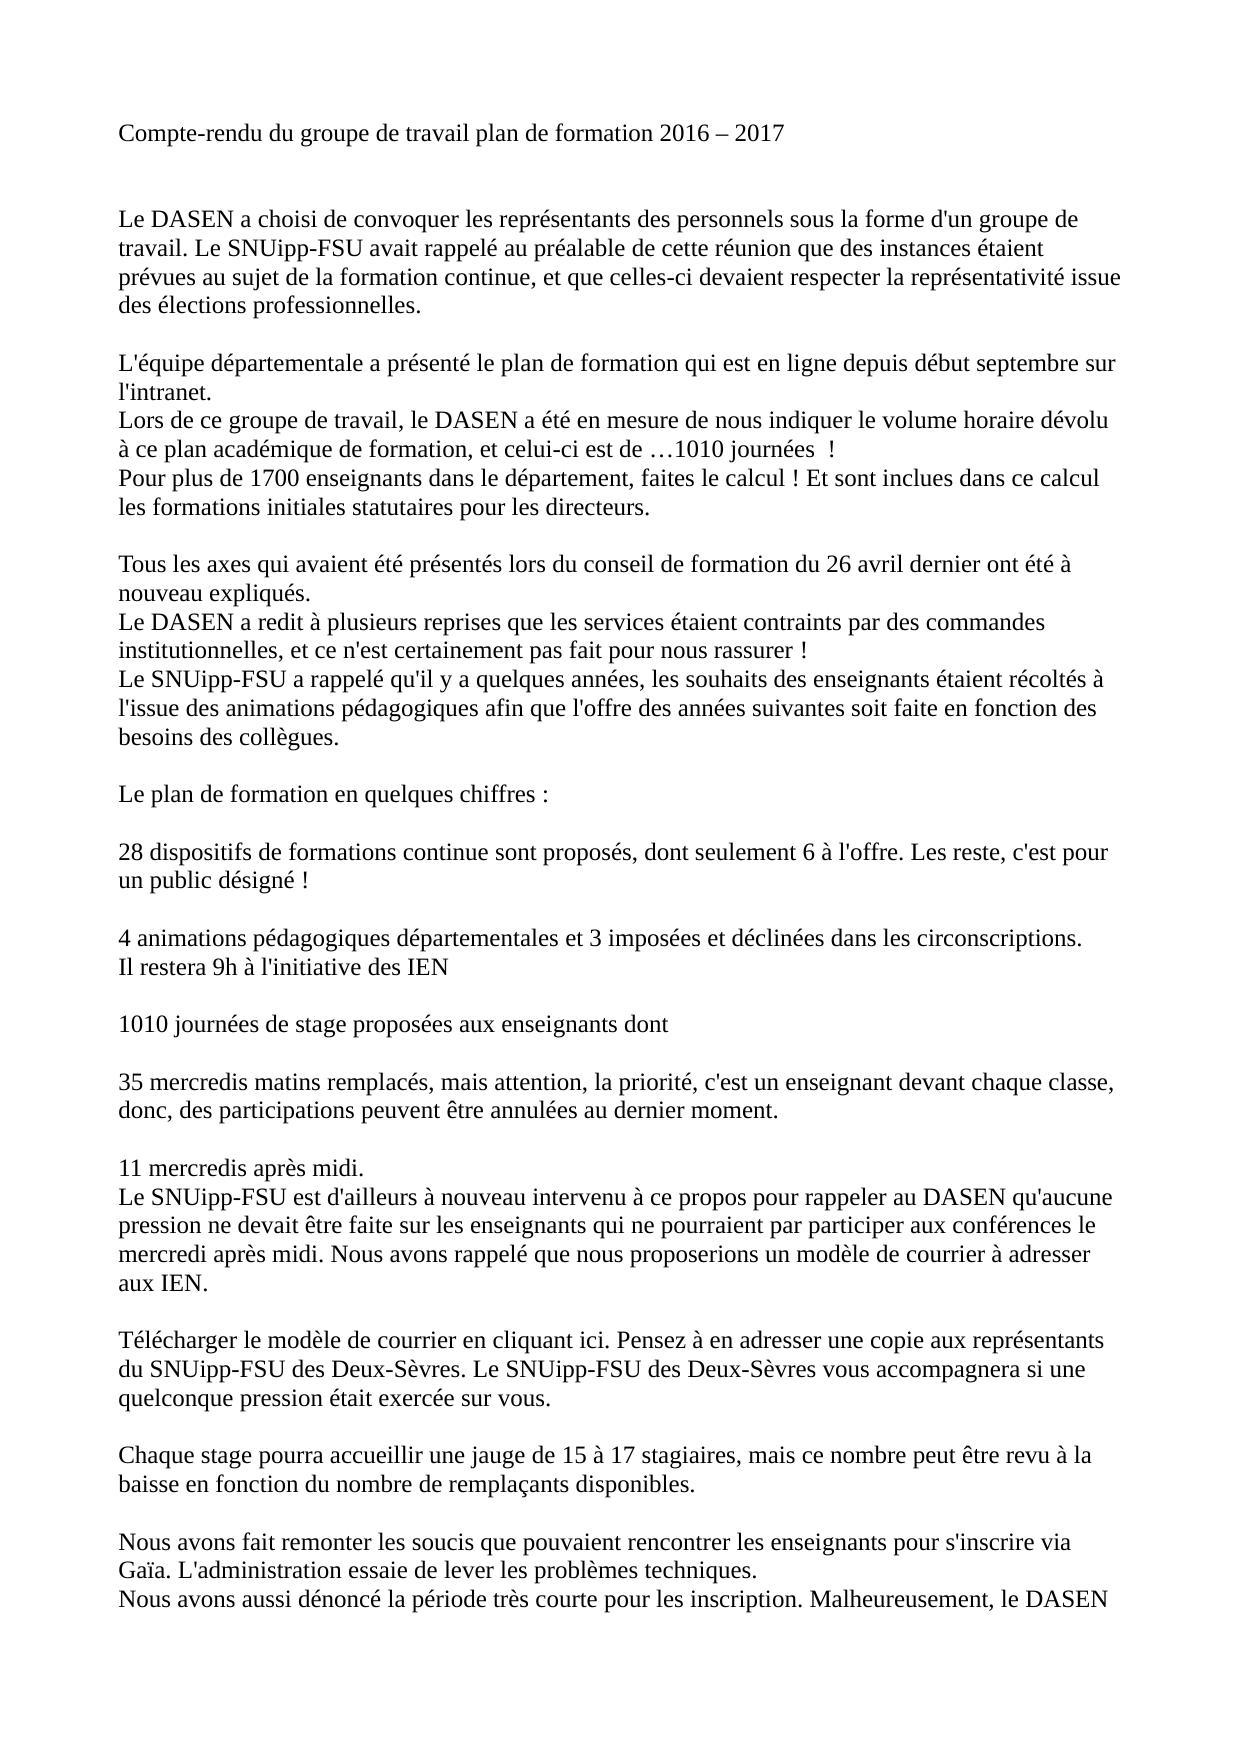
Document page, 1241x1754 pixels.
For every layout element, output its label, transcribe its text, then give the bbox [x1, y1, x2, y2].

text 4 animations pédagogiques départementales et 3 imposées et déclinées dans les circonscriptions. [118, 923, 1122, 952]
text Télécharger le modèle de courrier en cliquant ici. Pensez à en adresser une copie aux représentants du SNUipp-FSU des Deux-Sèvres. Le SNUipp-FSU des Deux-Sèvres vous accompagnera si une quelconque pression était exercée sur vous. [118, 1326, 1122, 1412]
text Le SNUipp-FSU est d'ailleurs à nouveau intervenu à ce propos pour rappeler au DASEN qu'aucune pression ne devait être faite sur les enseignants qui ne pourraient par participer aux conférences le mercredi après midi. Nous avons rappelé que nous proposerions un modèle de courrier à adresser aux IEN. [118, 1182, 1122, 1297]
text Le SNUipp-FSU a rappelé qu'il y a quelques années, les souhaits des enseignants étaient récoltés à l'issue des animations pédagogiques afin que l'offre des années suivantes soit faite en fonction des besoins des collègues. [118, 664, 1122, 751]
text Compte-rendu du groupe de travail plan de formation 2016 – 2017 [118, 118, 1122, 147]
text Pour plus de 1700 enseignants dans le département, faites le calcul ! Et sont inclues dans ce calcul les formations initiales statutaires pour les directeurs. [118, 463, 1122, 521]
text Le DASEN a redit à plusieurs reprises que les services étaient contraints par des commandes institutionnelles, et ce n'est certainement pas fait pour nous rassurer ! [118, 607, 1122, 664]
text 11 mercredis après midi. [118, 1153, 1122, 1182]
text L'équipe départementale a présenté le plan de formation qui est en ligne depuis début septembre sur l'intranet. [118, 348, 1122, 406]
text Chaque stage pourra accueillir une jauge de 15 à 17 stagiaires, mais ce nombre peut être revu à la baisse en fonction du nombre de remplaçants disponibles. [118, 1441, 1122, 1498]
text Nous avons aussi dénoncé la période très courte pour les inscription. Malheureusement, le DASEN [118, 1584, 1122, 1613]
text Le DASEN a choisi de convoquer les représentants des personnels sous la forme d'un groupe de travail. Le SNUipp-FSU avait rappelé au préalable de cette réunion que des instances étaient prévues au sujet de la formation continue, et que celles-ci devaient respecter la représentativité issue des élections professionnelles. [118, 204, 1122, 319]
text 28 dispositifs de formations continue sont proposés, dont seulement 6 à l'offre. Les reste, c'est pour un public désigné ! [118, 837, 1122, 894]
text Il restera 9h à l'initiative des IEN [118, 952, 1122, 981]
text Nous avons fait remonter les soucis que pouvaient rencontrer les enseignants pour s'inscrire via Gaïa. L'administration essaie de lever les problèmes techniques. [118, 1527, 1122, 1584]
text 1010 journées de stage proposées aux enseignants dont [118, 1009, 1122, 1038]
text 35 mercredis matins remplacés, mais attention, la priorité, c'est un enseignant devant chaque classe, donc, des participations peuvent être annulées au dernier moment. [118, 1067, 1122, 1124]
text Tous les axes qui avaient été présentés lors du conseil de formation du 26 avril dernier ont été à nouveau expliqués. [118, 549, 1122, 607]
text Lors de ce groupe de travail, le DASEN a été en mesure de nous indiquer le volume horaire dévolu à ce plan académique de formation, et celui-ci est de …1010 journées ! [118, 406, 1122, 463]
text Le plan de formation en quelques chiffres : [118, 779, 1122, 808]
